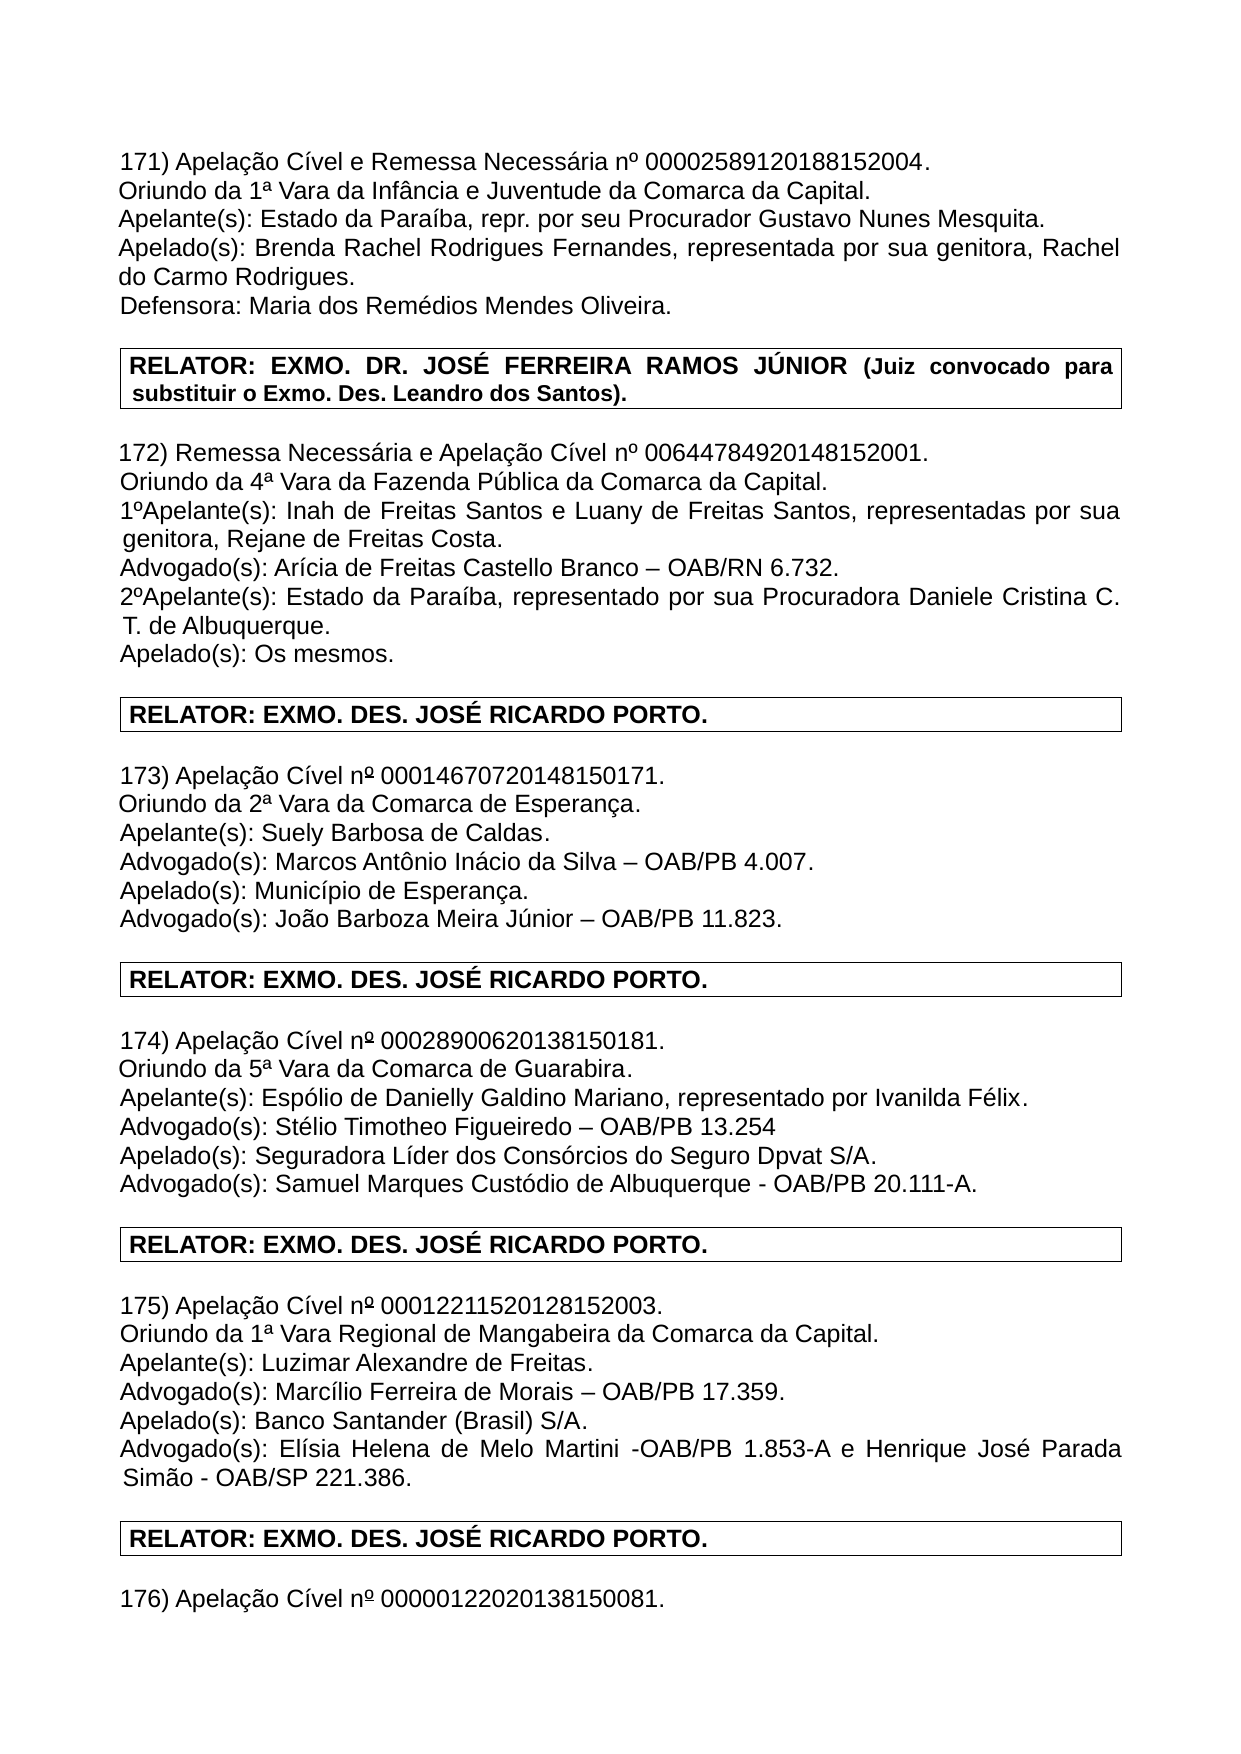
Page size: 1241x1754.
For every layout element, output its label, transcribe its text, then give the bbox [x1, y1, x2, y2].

text Oriundo da 4ª Vara da Fazenda Pública da Comarca da Capital. [119, 467, 1122, 496]
text Apelado(s): Município de Esperança. [119, 876, 1122, 904]
text Defensora: Maria dos Remédios Mendes Oliveira. [119, 291, 1122, 319]
text 1ºApelante(s): Inah de Freitas Santos e Luany de Freitas Santos, representadas por sua genitora, Rejane de Freitas Costa. [119, 496, 1122, 553]
text Advogado(s): Marcílio Ferreira de Morais – OAB/PB 17.359. [119, 1377, 1122, 1406]
text Apelante(s): Espólio de Danielly Galdino Mariano, representado por Ivanilda Félix. [119, 1083, 1122, 1112]
text Apelado(s): Brenda Rachel Rodrigues Fernandes, representada por sua genitora, Rachel do Carmo Rodrigues. [118, 233, 1122, 291]
text RELATOR: EXMO. DES. JOSÉ RICARDO PORTO. [121, 963, 1121, 996]
text 172) Remessa Necessária e Apelação Cível nº 00644784920148152001. [118, 438, 1122, 467]
text Apelado(s): Os mesmos. [119, 639, 1122, 668]
text Advogado(s): Arícia de Freitas Castello Branco – OAB/RN 6.732. [119, 553, 1122, 582]
text 171) Apelação Cível e Remessa Necessária nº 00002589120188152004. [119, 147, 1122, 176]
text RELATOR: EXMO. DES. JOSÉ RICARDO PORTO. [121, 1228, 1121, 1261]
text Apelado(s): Banco Santander (Brasil) S/A. [119, 1406, 1122, 1434]
text Oriundo da 5ª Vara da Comarca de Guarabira. [118, 1054, 1122, 1083]
text 174) Apelação Cível nº 00028900620138150181. [119, 1026, 1122, 1054]
text Advogado(s): Marcos Antônio Inácio da Silva – OAB/PB 4.007. [119, 847, 1122, 876]
text Apelado(s): Seguradora Líder dos Consórcios do Seguro Dpvat S/A. [119, 1141, 1122, 1169]
text RELATOR: EXMO. DES. JOSÉ RICARDO PORTO. [121, 1522, 1121, 1555]
text Apelante(s): Suely Barbosa de Caldas. [119, 818, 1122, 847]
text Oriundo da 1ª Vara da Infância e Juventude da Comarca da Capital. [118, 176, 1122, 204]
text Apelante(s): Luzimar Alexandre de Freitas. [119, 1348, 1122, 1377]
text Apelante(s): Estado da Paraíba, repr. por seu Procurador Gustavo Nunes Mesquita. [118, 204, 1122, 233]
text 176) Apelação Cível nº 00000122020138150081. [119, 1584, 1122, 1613]
text RELATOR: EXMO. DR. JOSÉ FERREIRA RAMOS JÚNIOR (Juiz convocado para substituir o Exmo. Des. Leandro dos Santos). [121, 349, 1121, 408]
text Oriundo da 2ª Vara da Comarca de Esperança. [118, 789, 1122, 818]
text 175) Apelação Cível nº 00012211520128152003. [119, 1291, 1122, 1319]
text Advogado(s): João Barboza Meira Júnior – OAB/PB 11.823. [119, 904, 1122, 933]
text Oriundo da 1ª Vara Regional de Mangabeira da Comarca da Capital. [119, 1319, 1122, 1348]
text 2ºApelante(s): Estado da Paraíba, representado por sua Procuradora Daniele Cristina C. T. de Albuquerque. [119, 582, 1122, 639]
text Advogado(s): Stélio Timotheo Figueiredo – OAB/PB 13.254 [119, 1112, 1122, 1141]
text Advogado(s): Samuel Marques Custódio de Albuquerque - OAB/PB 20.111-A. [119, 1169, 1122, 1198]
text RELATOR: EXMO. DES. JOSÉ RICARDO PORTO. [121, 698, 1121, 731]
text Advogado(s): Elísia Helena de Melo Martini -OAB/PB 1.853-A e Henrique José Parada Simão - OAB/SP 221.386. [119, 1434, 1122, 1492]
text 173) Apelação Cível nº 00014670720148150171. [119, 761, 1122, 789]
